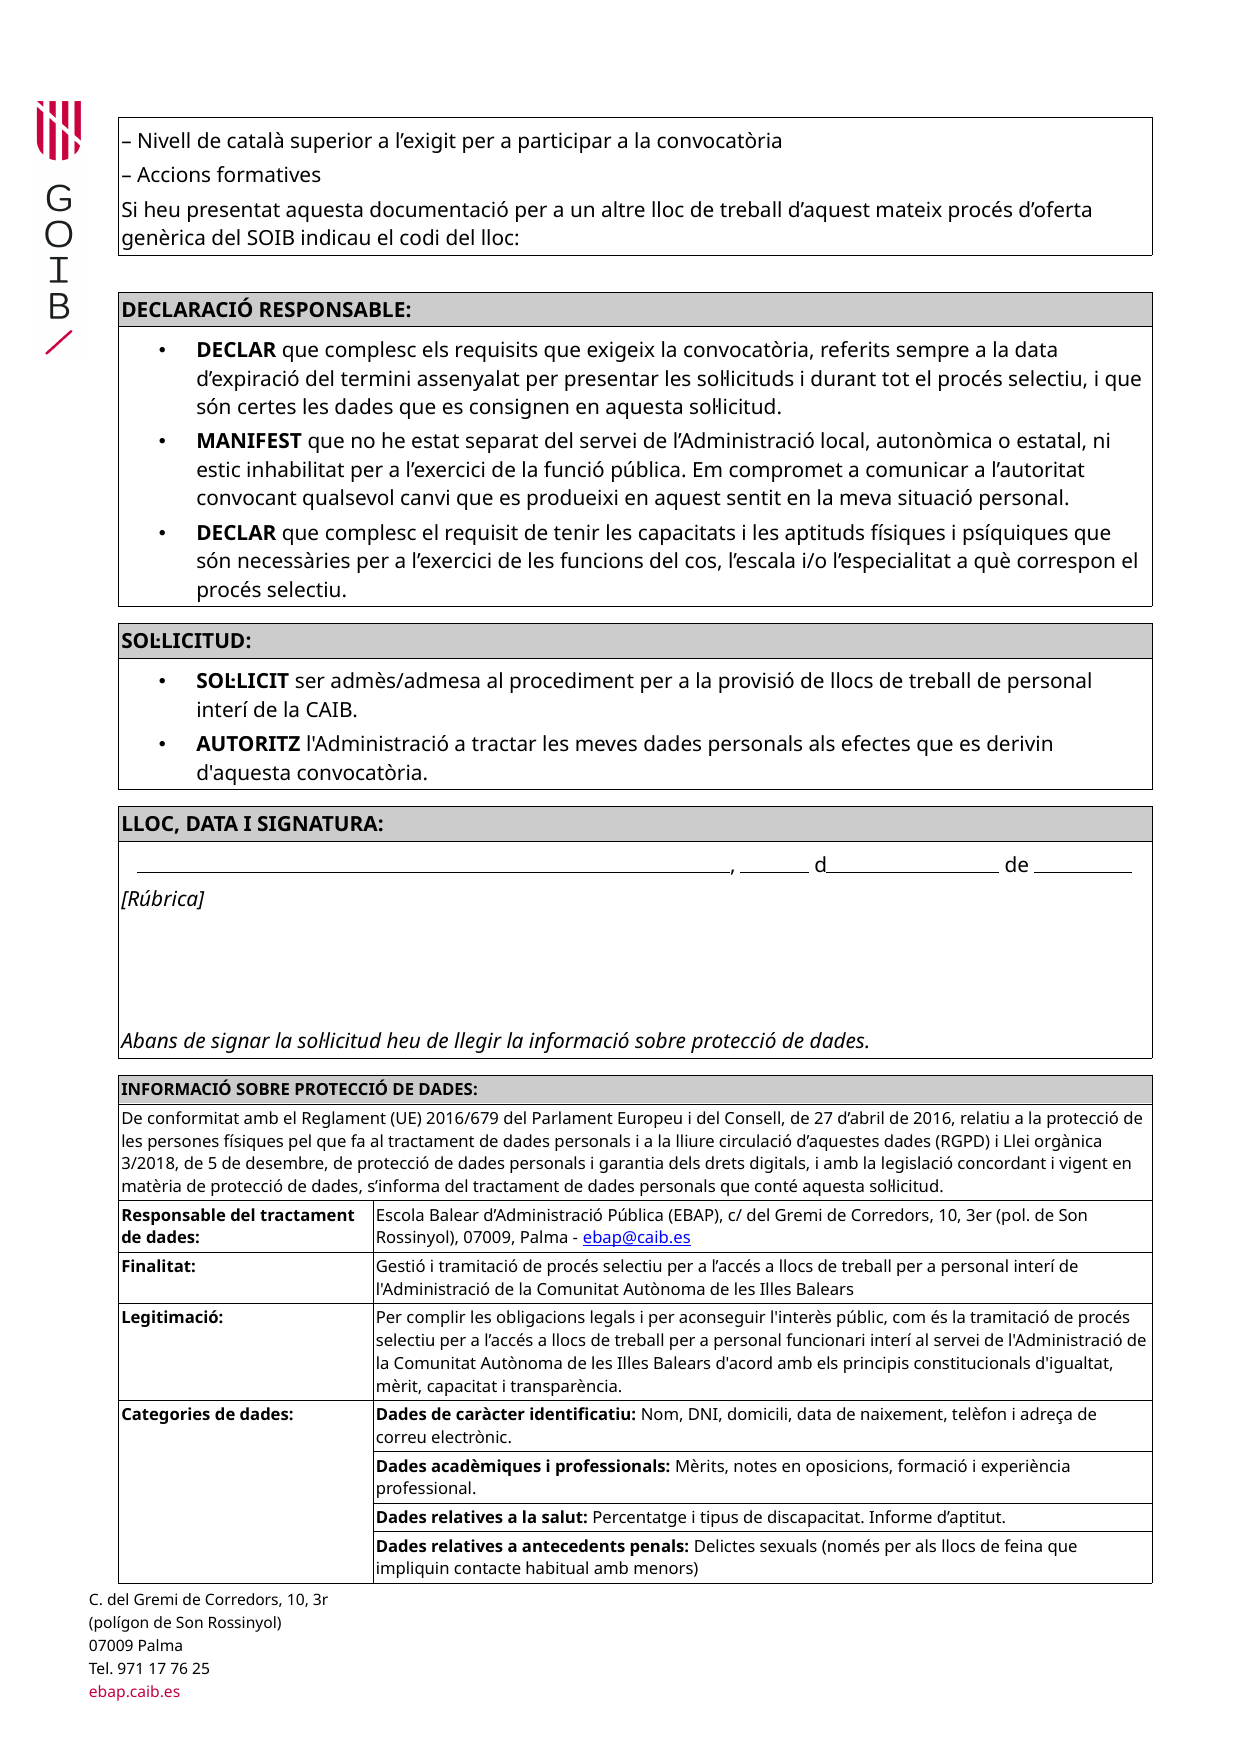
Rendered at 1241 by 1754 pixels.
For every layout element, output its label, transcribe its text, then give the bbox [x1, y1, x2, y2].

table_cell Dades relatives a antecedents penals: Delictes sexuals (només per als llocs de feina que impliquin contacte habitual amb menors) [374, 1532, 1152, 1582]
table_cell SOL·LICIT ser admès/admesa al procediment per a la provisió de llocs de treball de personal interí de la CAIB. AUTORITZ l'Administració a tractar les meves dades personals als efectes que es derivin d'aquesta convocatòria. [119, 659, 1152, 789]
table_cell – Nivell de català superior a l’exigit per a participar a la convocatòria – Accions formatives Si heu presentat aquesta documentació per a un altre lloc de treball d’aquest mateix procés d’oferta genèrica del SOIB indicau el codi del lloc: [119, 118, 1152, 254]
table_header DECLARACIÓ RESPONSABLE: [119, 293, 1152, 326]
table_cell DECLAR que complesc els requisits que exigeix la convocatòria, referits sempre a la data d’expiració del termini assenyalat per presentar les sol·licituds i durant tot el procés selectiu, i que són certes les dades que es consignen en aquesta sol·licitud. MANIFEST que no he estat separat del servei de l’Administració local, autonòmica o estatal, ni estic inhabilitat per a l’exercici de la funció pública. Em compromet a comunicar a l’autoritat convocant qualsevol canvi que es produeixi en aquest sentit en la meva situació personal. DECLAR que complesc el requisit de tenir les capacitats i les aptituds físiques i psíquiques que són necessàries per a l’exercici de les funcions del cos, l’escala i/o l’especialitat a què correspon el procés selectiu. [119, 327, 1152, 606]
table_cell Per complir les obligacions legals i per aconseguir l'interès públic, com és la tramitació de procés selectiu per a l’accés a llocs de treball per a personal funcionari interí al servei de l'Administració de la Comunitat Autònoma de les Illes Balears d'acord amb els principis constitucionals d'igualtat, mèrit, capacitat i transparència. [374, 1304, 1152, 1400]
table_cell Categories de dades: [119, 1401, 373, 1582]
table_cell Gestió i tramitació de procés selectiu per a l’accés a llocs de treball per a personal interí de l'Administració de la Comunitat Autònoma de les Illes Balears [374, 1253, 1152, 1303]
table_cell De conformitat amb el Reglament (UE) 2016/679 del Parlament Europeu i del Consell, de 27 d’abril de 2016, relatiu a la protecció de les persones físiques pel que fa al tractament de dades personals i a la lliure circulació d’aquestes dades (RGPD) i Llei orgànica 3/2018, de 5 de desembre, de protecció de dades personals i garantia dels drets digitals, i amb la legislació concordant i vigent en matèria de protecció de dades, s’informa del tractament de dades personals que conté aquesta sol·licitud. [119, 1105, 1152, 1200]
table_header LLOC, DATA I SIGNATURA: [119, 807, 1152, 841]
table_cell , d de [Rúbrica] Abans de signar la sol·licitud heu de llegir la informació sobre protecció de dades. [119, 842, 1152, 1058]
table_cell Legitimació: [119, 1304, 373, 1400]
table_header INFORMACIÓ SOBRE PROTECCIÓ DE DADES: [119, 1076, 1152, 1103]
table_cell Dades acadèmiques i professionals: Mèrits, notes en oposicions, formació i experiència professional. [374, 1452, 1152, 1502]
table_header SOL·LICITUD: [119, 624, 1152, 658]
table_cell Finalitat: [119, 1253, 373, 1303]
table_cell Escola Balear d’Administració Pública (EBAP), c/ del Gremi de Corredors, 10, 3er (pol. de Son Rossinyol), 07009, Palma - ebap@caib.es [374, 1201, 1152, 1252]
table_cell Responsable del tractament de dades: [119, 1201, 373, 1252]
picture [32, 98, 86, 359]
table_cell Dades relatives a la salut: Percentatge i tipus de discapacitat. Informe d’aptitut. [374, 1504, 1152, 1531]
table_cell Dades de caràcter identificatiu: Nom, DNI, domicili, data de naixement, telèfon i adreça de correu electrònic. [374, 1401, 1152, 1451]
